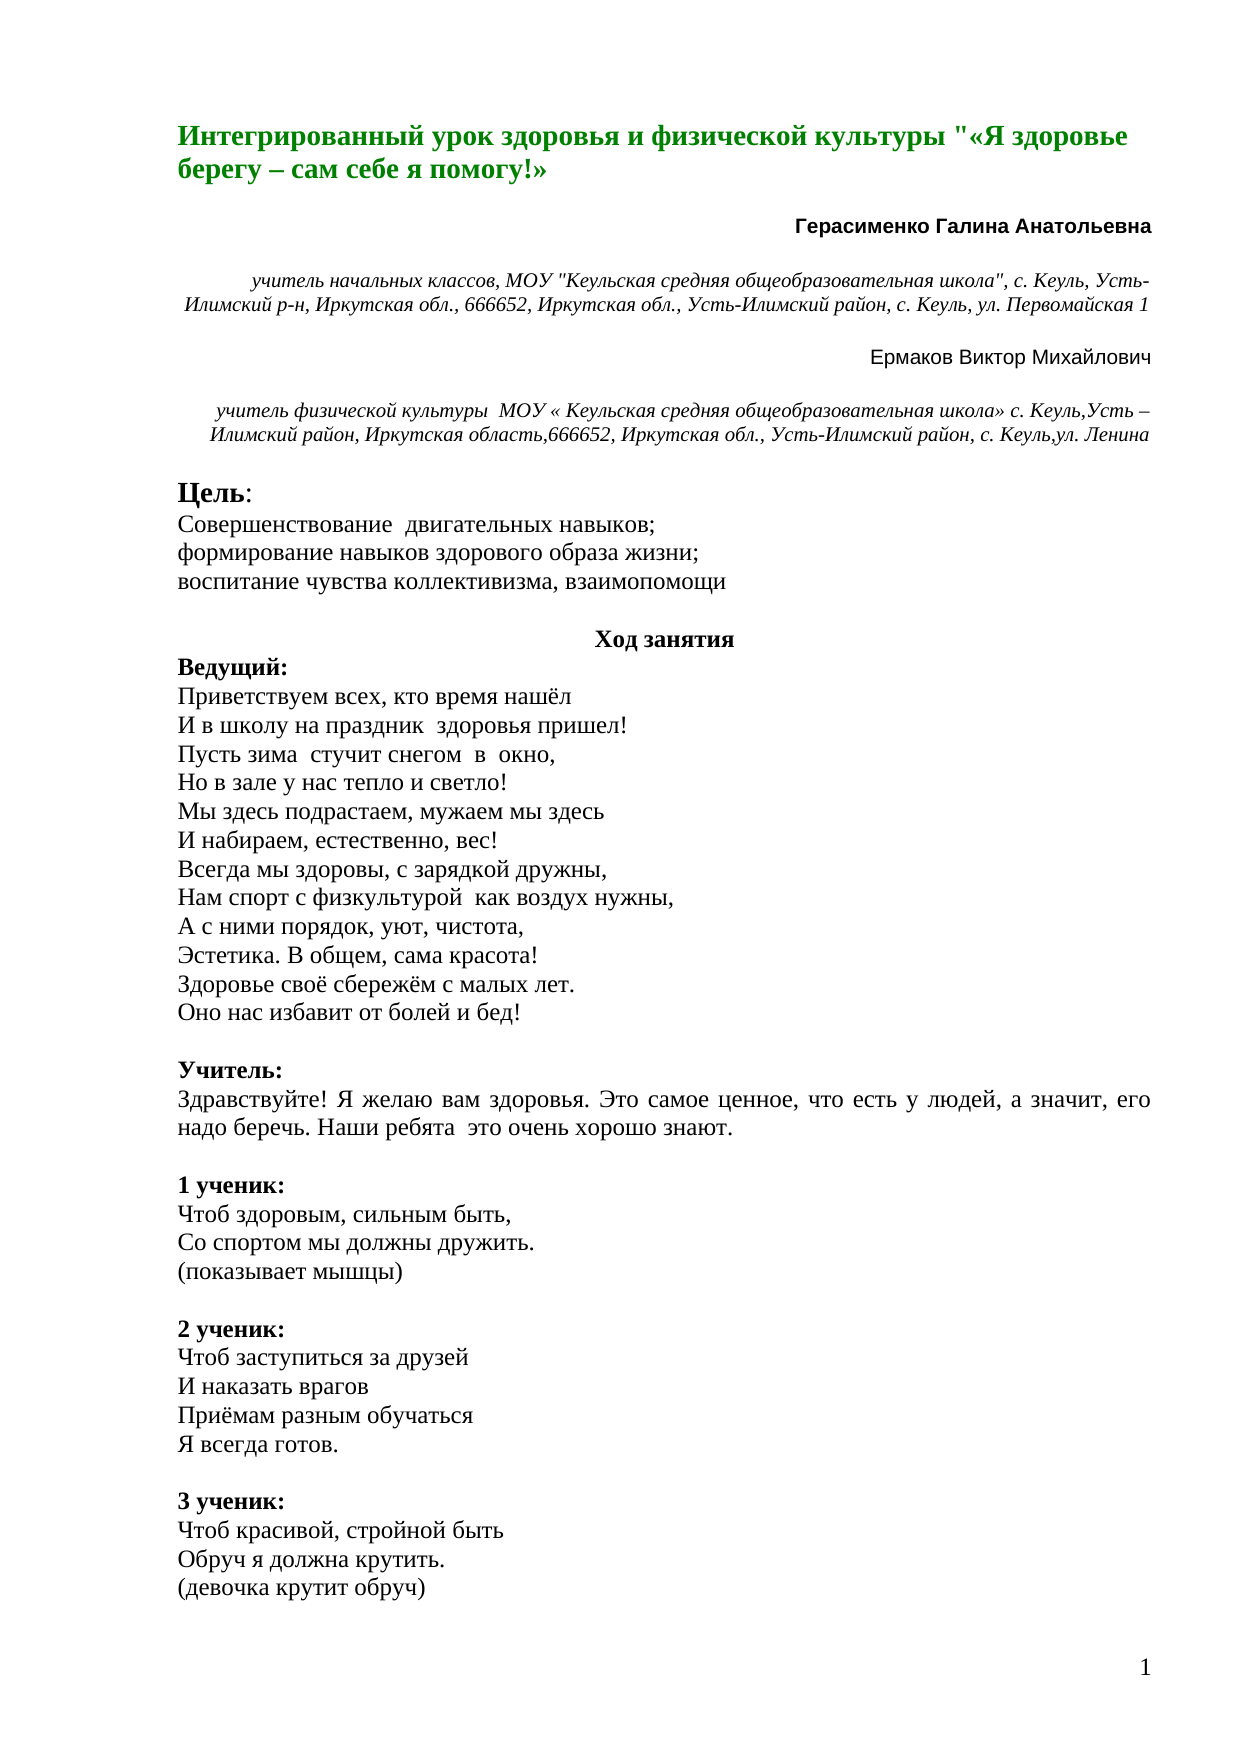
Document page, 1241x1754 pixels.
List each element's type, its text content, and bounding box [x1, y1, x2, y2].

text учитель начальных классов, МОУ "Кеульская средняя общеобразовательная школа", с. Кеуль, Усть-Илимский р-н, Иркутская обл., 666652, Иркутская обл., Усть-Илимский район, с. Кеуль, ул. Первомайская 1 [177, 267, 1152, 316]
text А с ними порядок, уют, чистота, [177, 911, 1152, 940]
text Учитель: [177, 1055, 1152, 1084]
text Ведущий: [177, 652, 1152, 681]
text Чтоб красивой, стройной быть [177, 1515, 1152, 1544]
text Совершенствование двигательных навыков; [177, 509, 1152, 537]
text Здравствуйте! Я желаю вам здоровья. Это самое ценное, что есть у людей, а значит, его надо беречь. Наши ребята это очень хорошо знают. [177, 1084, 1152, 1141]
text И набираем, естественно, вес! [177, 825, 1152, 854]
text И наказать врагов [177, 1371, 1152, 1400]
text Герасименко Галина Анатольевна [177, 214, 1152, 238]
text Ход занятия [177, 624, 1152, 652]
text формирование навыков здорового образа жизни; [177, 537, 1152, 566]
text Нам спорт с физкультурой как воздух нужны, [177, 882, 1152, 911]
text 2 ученик: [177, 1314, 1152, 1342]
text Интегрированный урок здоровья и физической культуры "«Я здоровье берегу – сам себе я помогу!» [177, 118, 1152, 185]
text (девочка крутит обруч) [177, 1572, 1152, 1601]
text Пусть зима стучит снегом в окно, [177, 739, 1152, 767]
text воспитание чувства коллективизма, взаимопомощи [177, 566, 1152, 595]
text И в школу на праздник здоровья пришел! [177, 710, 1152, 739]
text Приёмам разным обучаться [177, 1400, 1152, 1429]
text Оно нас избавит от болей и бед! [177, 997, 1152, 1026]
text учитель физической культуры МОУ « Кеульская средняя общеобразовательная школа» с. Кеуль,Усть – Илимский район, Иркутская область,666652, Иркутская обл., Усть-Илимский район, с. Кеуль,ул. Ленина [177, 398, 1152, 446]
text 3 ученик: [177, 1486, 1152, 1515]
text Цель: [177, 475, 1152, 509]
text Чтоб здоровым, сильным быть, [177, 1199, 1152, 1227]
text Здоровье своё сбережём с малых лет. [177, 969, 1152, 997]
text Ермаков Виктор Михайлович [177, 345, 1152, 369]
text 1 ученик: [177, 1170, 1152, 1199]
text Я всегда готов. [177, 1429, 1152, 1457]
text (показывает мышцы) [177, 1256, 1152, 1285]
text Мы здесь подрастаем, мужаем мы здесь [177, 796, 1152, 825]
text Чтоб заступиться за друзей [177, 1342, 1152, 1371]
text Всегда мы здоровы, с зарядкой дружны, [177, 854, 1152, 882]
text Эстетика. В общем, сама красота! [177, 940, 1152, 969]
text Со спортом мы должны дружить. [177, 1227, 1152, 1256]
text Обруч я должна крутить. [177, 1544, 1152, 1572]
text Приветствуем всех, кто время нашёл [177, 681, 1152, 710]
text Но в зале у нас тепло и светло! [177, 767, 1152, 796]
